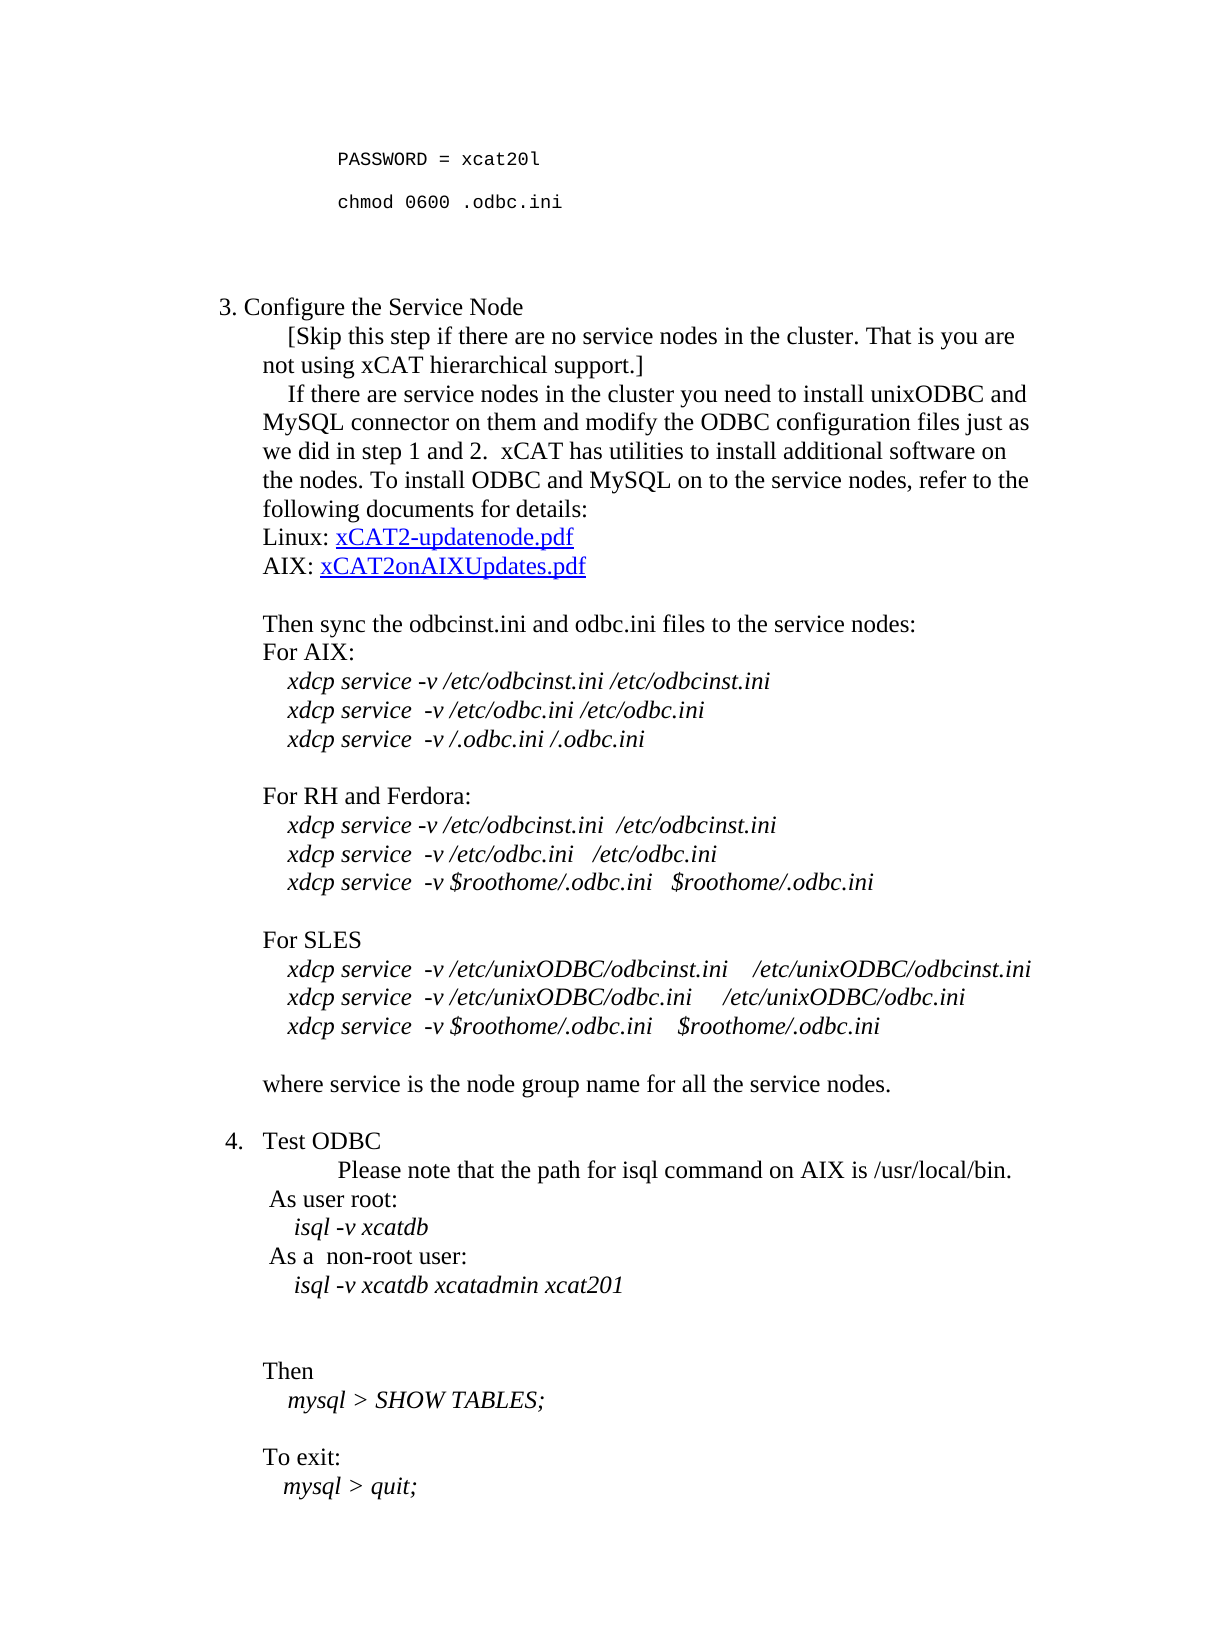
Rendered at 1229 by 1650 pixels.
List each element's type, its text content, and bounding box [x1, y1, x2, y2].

text xdcp service -v /etc/unixODBC/odbcinst.ini /etc/unixODBC/odbcinst.ini [262, 954, 1041, 982]
text If there are service nodes in the cluster you need to install unixODBC and MySQL connector on them and modify the ODBC configuration files just as we did in step 1 and 2. xCAT has utilities to install additional software on the nodes. To install ODBC and MySQL on to the service nodes, refer to the following documents for details: [262, 379, 1041, 522]
text As user root: [187, 1184, 1041, 1212]
text xdcp service -v /etc/unixODBC/odbc.ini /etc/unixODBC/odbc.ini [262, 982, 1041, 1011]
text isql -v xcatdb xcatadmin xcat201 [262, 1270, 1041, 1299]
text For SLES [262, 925, 1041, 954]
text mysql > quit; [262, 1471, 1041, 1500]
text AIX: xCAT2onAIXUpdates.pdf [262, 551, 1041, 580]
text xdcp service -v /etc/odbc.ini /etc/odbc.ini [262, 839, 1041, 867]
text xdcp service -v $roothome/.odbc.ini $roothome/.odbc.ini [262, 1011, 1041, 1040]
text where service is the node group name for all the service nodes. [262, 1069, 1041, 1097]
text xdcp service -v /.odbc.ini /.odbc.ini [262, 724, 1041, 752]
text xdcp service -v /etc/odbcinst.ini /etc/odbcinst.ini [262, 810, 1041, 839]
text chmod 0600 .odbc.ini [337, 192, 1041, 214]
text Linux: xCAT2-updatenode.pdf [262, 522, 1041, 551]
text For RH and Ferdora: [262, 781, 1041, 810]
list Please note that the path for isql command on AIX is /usr/local/bin. [300, 1155, 1041, 1184]
text Then sync the odbcinst.ini and odbc.ini files to the service nodes: [262, 609, 1041, 637]
text xdcp service -v $roothome/.odbc.ini $roothome/.odbc.ini [262, 867, 1041, 896]
text For AIX: [262, 637, 1041, 666]
text As a non-root user: [262, 1241, 1041, 1270]
text [Skip this step if there are no service nodes in the cluster. That is you are not using xCAT hierarchical support.] [262, 321, 1041, 379]
list Test ODBC [225, 1126, 1041, 1155]
text isql -v xcatdb [262, 1212, 1041, 1241]
text 3. Configure the Service Node [187, 292, 1041, 321]
text xdcp service -v /etc/odbcinst.ini /etc/odbcinst.ini [262, 666, 1041, 695]
text Then [262, 1356, 1041, 1385]
text mysql > SHOW TABLES; [262, 1385, 1041, 1414]
text xdcp service -v /etc/odbc.ini /etc/odbc.ini [262, 695, 1041, 724]
text To exit: [262, 1442, 1041, 1471]
text PASSWORD = xcat20l [337, 150, 1041, 171]
